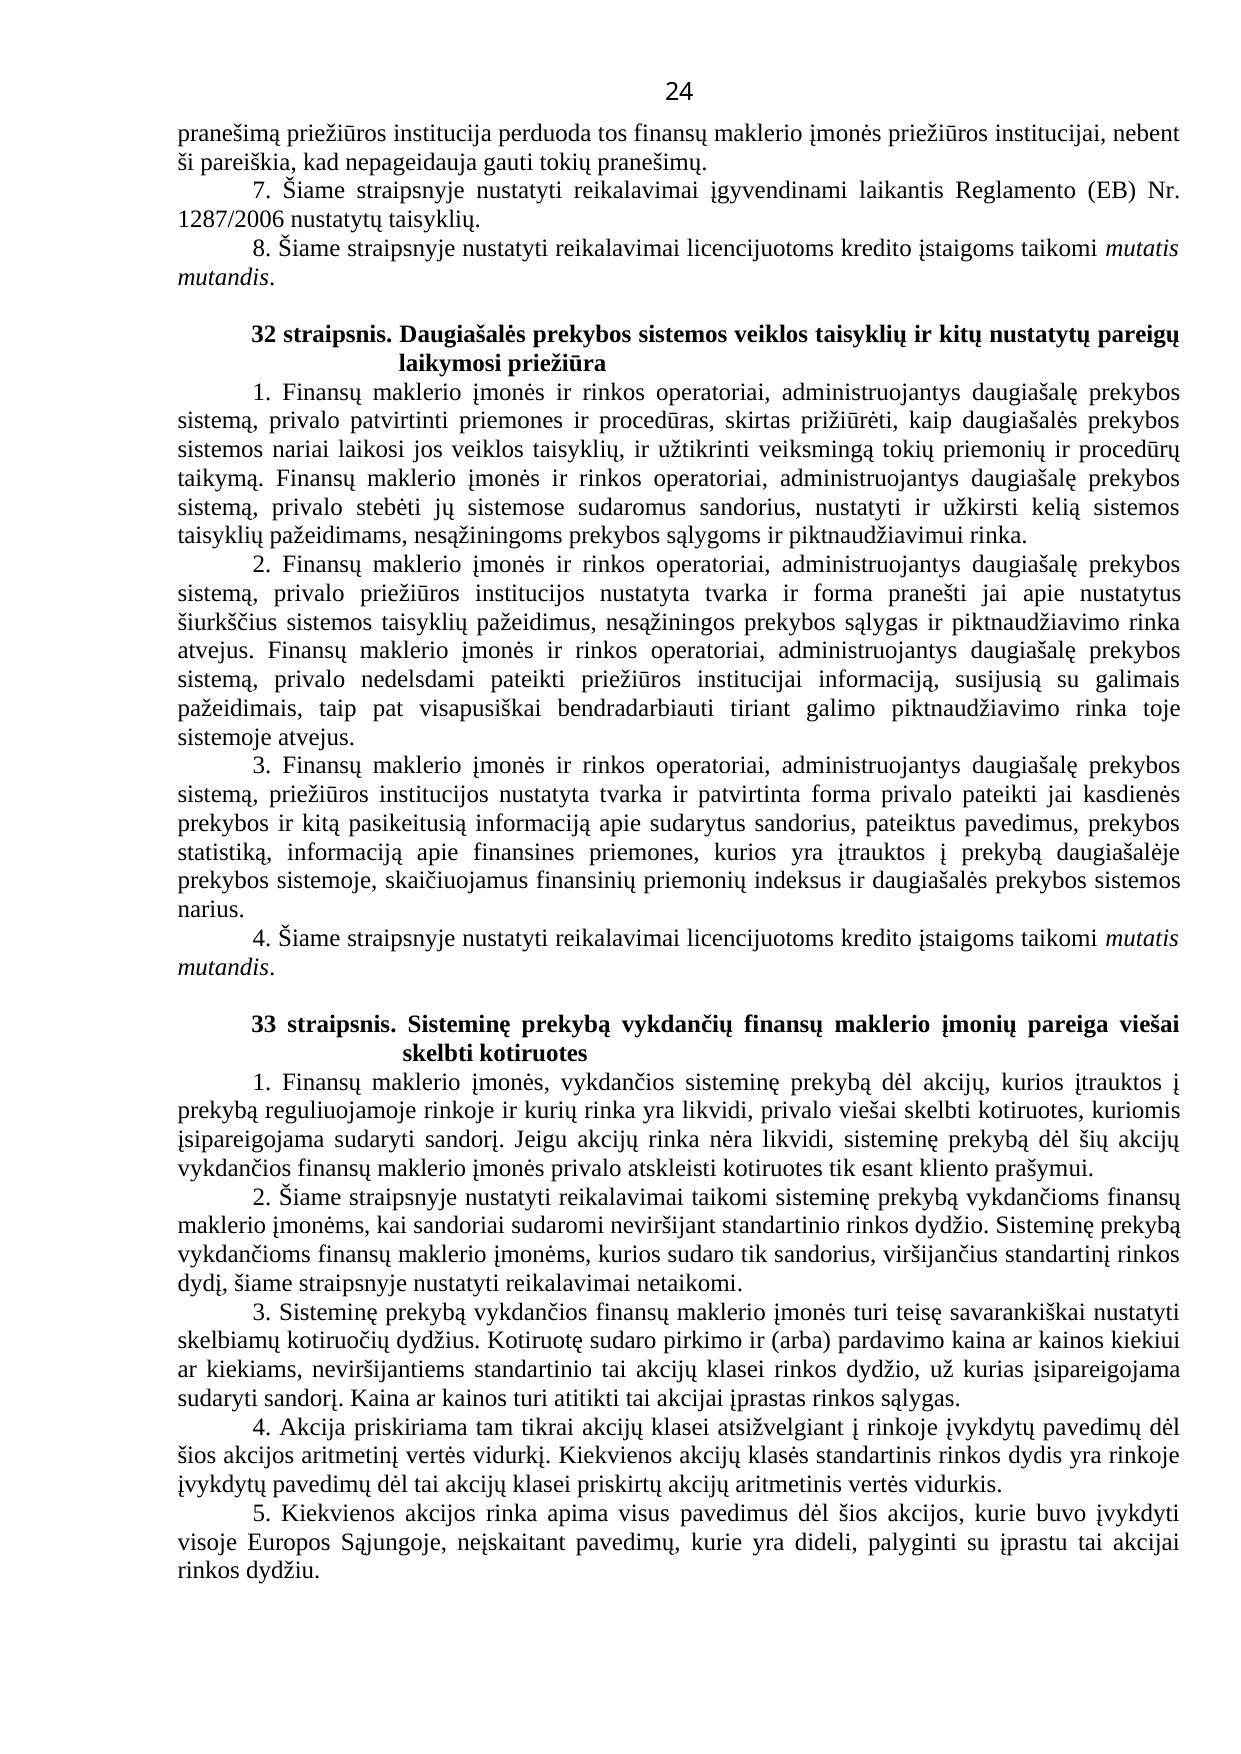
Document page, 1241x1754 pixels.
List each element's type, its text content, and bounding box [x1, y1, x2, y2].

text 1. Finansų maklerio įmonės, vykdančios sisteminę prekybą dėl akcijų, kurios įtrauktos į prekybą reguliuojamoje rinkoje ir kurių rinka yra likvidi, privalo viešai skelbti kotiruotes, kuriomis įsipareigojama sudaryti sandorį. Jeigu akcijų rinka nėra likvidi, sisteminę prekybą dėl šių akcijų vykdančios finansų maklerio įmonės privalo atskleisti kotiruotes tik esant kliento prašymui. [177, 1067, 1181, 1182]
text 2. Finansų maklerio įmonės ir rinkos operatoriai, administruojantys daugiašalę prekybos sistemą, privalo priežiūros institucijos nustatyta tvarka ir forma pranešti jai apie nustatytus šiurkščius sistemos taisyklių pažeidimus, nesąžiningos prekybos sąlygas ir piktnaudžiavimo rinka atvejus. Finansų maklerio įmonės ir rinkos operatoriai, administruojantys daugiašalę prekybos sistemą, privalo nedelsdami pateikti priežiūros institucijai informaciją, susijusią su galimais pažeidimais, taip pat visapusiškai bendradarbiauti tiriant galimo piktnaudžiavimo rinka toje sistemoje atvejus. [177, 549, 1181, 751]
text 32 straipsnis. Daugiašalės prekybos sistemos veiklos taisyklių ir kitų nustatytų pareigų laikymosi priežiūra [251, 319, 1181, 377]
text 2. Šiame straipsnyje nustatyti reikalavimai taikomi sisteminę prekybą vykdančioms finansų maklerio įmonėms, kai sandoriai sudaromi neviršijant standartinio rinkos dydžio. Sisteminę prekybą vykdančioms finansų maklerio įmonėms, kurios sudaro tik sandorius, viršijančius standartinį rinkos dydį, šiame straipsnyje nustatyti reikalavimai netaikomi. [177, 1182, 1181, 1297]
text 8. Šiame straipsnyje nustatyti reikalavimai licencijuotoms kredito įstaigoms taikomi mutatis mutandis. [177, 233, 1181, 291]
text 4. Šiame straipsnyje nustatyti reikalavimai licencijuotoms kredito įstaigoms taikomi mutatis mutandis. [177, 923, 1181, 981]
text 5. Kiekvienos akcijos rinka apima visus pavedimus dėl šios akcijos, kurie buvo įvykdyti visoje Europos Sąjungoje, neįskaitant pavedimų, kurie yra dideli, palyginti su įprastu tai akcijai rinkos dydžiu. [177, 1498, 1181, 1584]
text 3. Sisteminę prekybą vykdančios finansų maklerio įmonės turi teisę savarankiškai nustatyti skelbiamų kotiruočių dydžius. Kotiruotę sudaro pirkimo ir (arba) pardavimo kaina ar kainos kiekiui ar kiekiams, neviršijantiems standartinio tai akcijų klasei rinkos dydžio, už kurias įsipareigojama sudaryti sandorį. Kaina ar kainos turi atitikti tai akcijai įprastas rinkos sąlygas. [177, 1297, 1181, 1412]
text 7. Šiame straipsnyje nustatyti reikalavimai įgyvendinami laikantis Reglamento (EB) Nr. 1287/2006 nustatytų taisyklių. [177, 176, 1181, 233]
text 3. Finansų maklerio įmonės ir rinkos operatoriai, administruojantys daugiašalę prekybos sistemą, priežiūros institucijos nustatyta tvarka ir patvirtinta forma privalo pateikti jai kasdienės prekybos ir kitą pasikeitusią informaciją apie sudarytus sandorius, pateiktus pavedimus, prekybos statistiką, informaciją apie finansines priemones, kurios yra įtrauktos į prekybą daugiašalėje prekybos sistemoje, skaičiuojamus finansinių priemonių indeksus ir daugiašalės prekybos sistemos narius. [177, 751, 1181, 923]
text 33 straipsnis. Sisteminę prekybą vykdančių finansų maklerio įmonių pareiga viešai skelbti kotiruotes [251, 1009, 1181, 1067]
text 1. Finansų maklerio įmonės ir rinkos operatoriai, administruojantys daugiašalę prekybos sistemą, privalo patvirtinti priemones ir procedūras, skirtas prižiūrėti, kaip daugiašalės prekybos sistemos nariai laikosi jos veiklos taisyklių, ir užtikrinti veiksmingą tokių priemonių ir procedūrų taikymą. Finansų maklerio įmonės ir rinkos operatoriai, administruojantys daugiašalę prekybos sistemą, privalo stebėti jų sistemose sudaromus sandorius, nustatyti ir užkirsti kelią sistemos taisyklių pažeidimams, nesąžiningoms prekybos sąlygoms ir piktnaudžiavimui rinka. [177, 377, 1181, 549]
text pranešimą priežiūros institucija perduoda tos finansų maklerio įmonės priežiūros institucijai, nebent ši pareiškia, kad nepageidauja gauti tokių pranešimų. [177, 118, 1181, 176]
text 4. Akcija priskiriama tam tikrai akcijų klasei atsižvelgiant į rinkoje įvykdytų pavedimų dėl šios akcijos aritmetinį vertės vidurkį. Kiekvienos akcijų klasės standartinis rinkos dydis yra rinkoje įvykdytų pavedimų dėl tai akcijų klasei priskirtų akcijų aritmetinis vertės vidurkis. [177, 1412, 1181, 1498]
